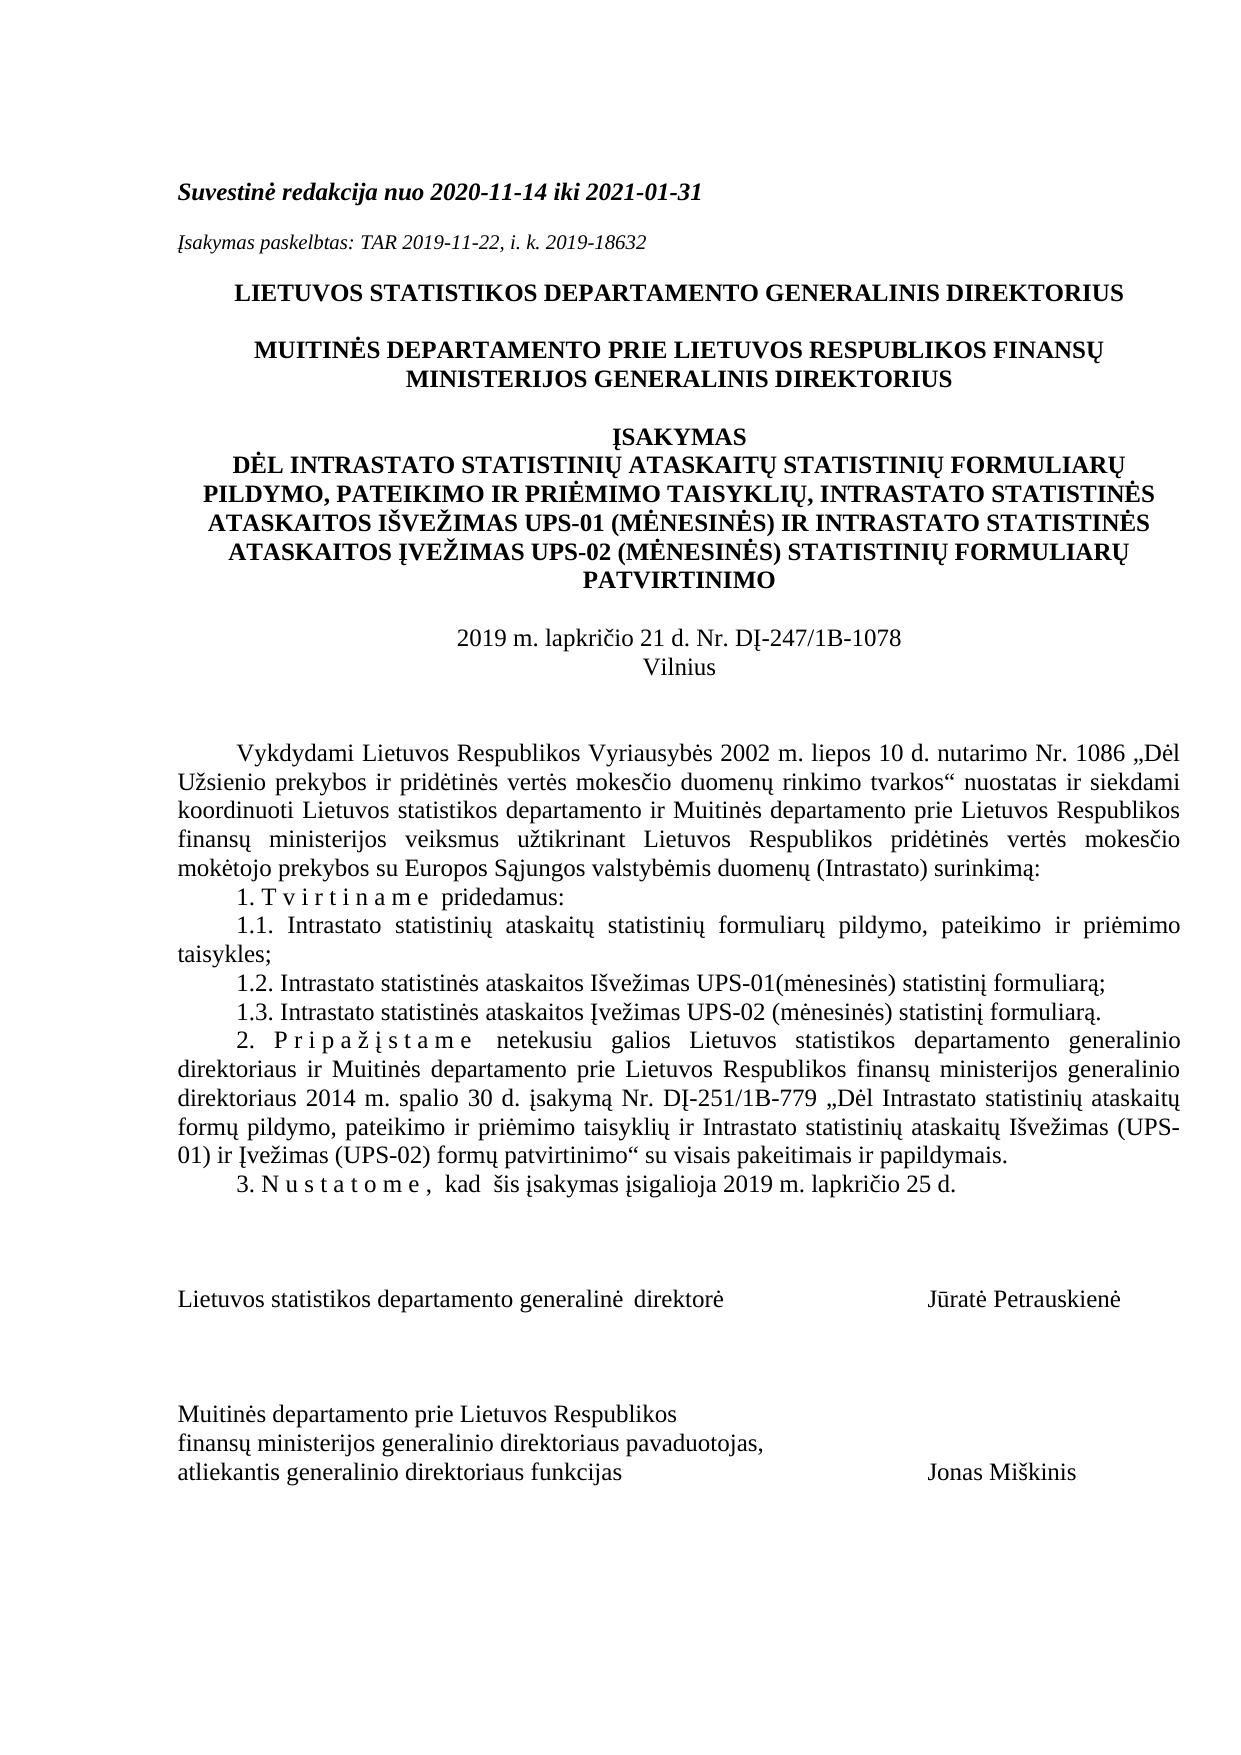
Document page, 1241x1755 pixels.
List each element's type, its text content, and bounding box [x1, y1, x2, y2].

text atliekantis generalinio direktoriaus funkcijas Jonas Miškinis [177, 1457, 1181, 1486]
text Vilnius [177, 652, 1181, 681]
text finansų ministerijos generalinio direktoriaus pavaduotojas, [177, 1428, 1181, 1457]
text Lietuvos statistikos departamento generalinė direktorė Jūratė Petrauskienė [177, 1284, 1181, 1313]
text Suvestinė redakcija nuo 2020-11-14 iki 2021-01-31 [177, 177, 1181, 206]
text 1. Tvirtiname pridedamus: [177, 882, 1181, 911]
text 2. Pripažįstame netekusiu galios Lietuvos statistikos departamento generalinio direktoriaus ir Muitinės departamento prie Lietuvos Respublikos finansų ministerijos generalinio direktoriaus 2014 m. spalio 30 d. įsakymą Nr. DĮ-251/1B-779 „Dėl Intrastato statistinių ataskaitų formų pildymo, pateikimo ir priėmimo taisyklių ir Intrastato statistinių ataskaitų Išvežimas (UPS-01) ir Įvežimas (UPS-02) formų patvirtinimo“ su visais pakeitimais ir papildymais. [177, 1026, 1181, 1169]
text MUITINĖS DEPARTAMENTO PRIE LIETUVOS RESPUBLIKOS FINANSŲ MINISTERIJOS GENERALINIS DIREKTORIUS [177, 336, 1181, 393]
text Įsakymas paskelbtas: TAR 2019-11-22, i. k. 2019-18632 [177, 230, 1181, 254]
text 2019 m. lapkričio 21 d. Nr. DĮ-247/1B-1078 [177, 623, 1181, 652]
text DĖL INTRASTATO STATISTINIŲ ATASKAITŲ STATISTINIŲ FORMULIARŲ PILDYMO, PATEIKIMO IR PRIĖMIMO TAISYKLIŲ, INTRASTATO STATISTINĖS ATASKAITOS IŠVEŽIMAS UPS-01 (MĖNESINĖS) IR INTRASTATO STATISTINĖS ATASKAITOS ĮVEŽIMAS UPS-02 (MĖNESINĖS) STATISTINIŲ FORMULIARŲ PATVIRTINIMO [177, 451, 1181, 594]
text Muitinės departamento prie Lietuvos Respublikos [177, 1399, 1181, 1428]
text LIETUVOS STATISTIKOS DEPARTAMENTO GENERALINIS DIREKTORIUS [177, 278, 1181, 307]
text 1.2. Intrastato statistinės ataskaitos Išvežimas UPS-01(mėnesinės) statistinį formuliarą; [177, 968, 1181, 997]
text Vykdydami Lietuvos Respublikos Vyriausybės 2002 m. liepos 10 d. nutarimo Nr. 1086 „Dėl Užsienio prekybos ir pridėtinės vertės mokesčio duomenų rinkimo tvarkos“ nuostatas ir siekdami koordinuoti Lietuvos statistikos departamento ir Muitinės departamento prie Lietuvos Respublikos finansų ministerijos veiksmus užtikrinant Lietuvos Respublikos pridėtinės vertės mokesčio mokėtojo prekybos su Europos Sąjungos valstybėmis duomenų (Intrastato) surinkimą: [177, 738, 1181, 882]
text 1.1. Intrastato statistinių ataskaitų statistinių formuliarų pildymo, pateikimo ir priėmimo taisykles; [177, 911, 1181, 968]
text 1.3. Intrastato statistinės ataskaitos Įvežimas UPS-02 (mėnesinės) statistinį formuliarą. [177, 997, 1181, 1026]
text ĮSAKYMAS [177, 422, 1181, 451]
text 3. Nustatome, kad šis įsakymas įsigalioja 2019 m. lapkričio 25 d. [177, 1169, 1181, 1198]
